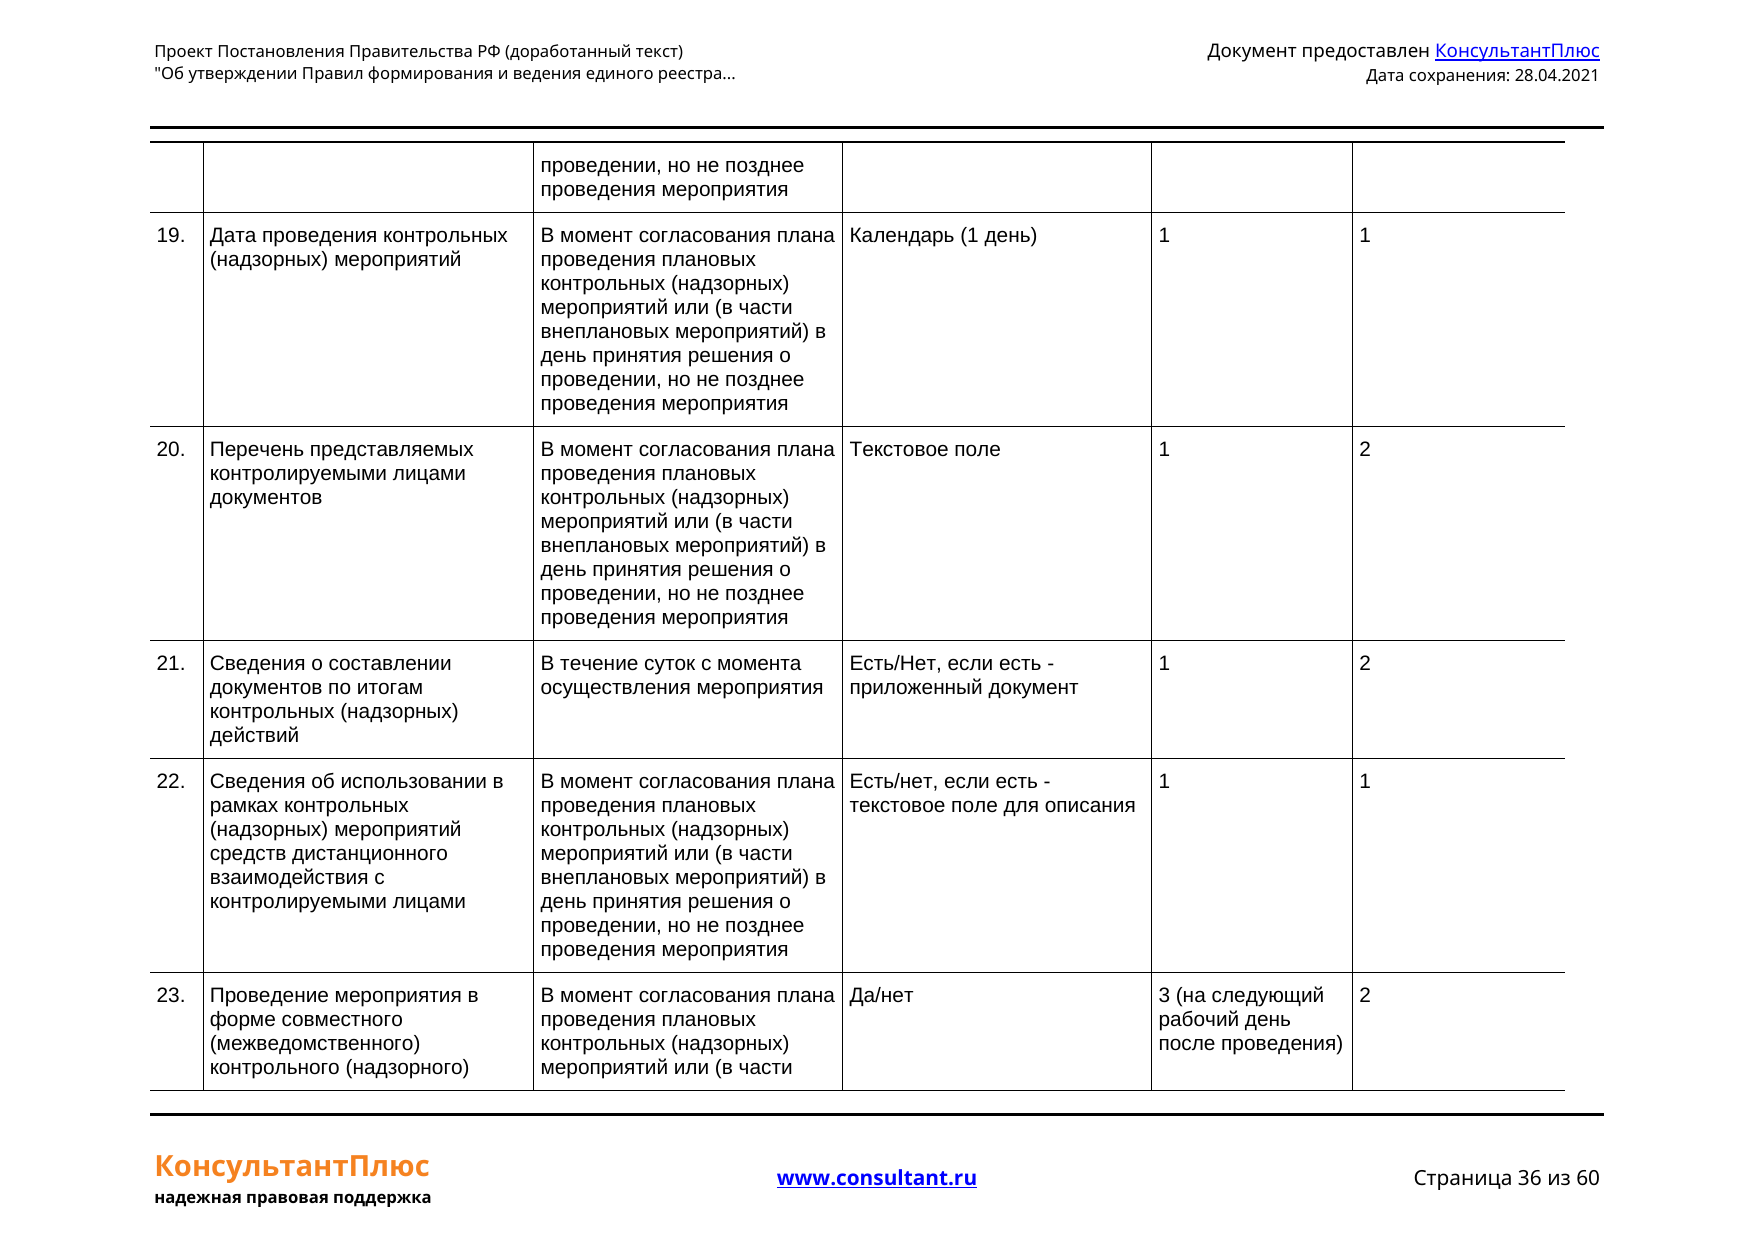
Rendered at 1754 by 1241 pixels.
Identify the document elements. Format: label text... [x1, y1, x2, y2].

table_cell 20. [150, 427, 203, 639]
table_cell 3 (на следующий рабочий день после проведения) [1152, 973, 1352, 1090]
table_cell 22. [150, 759, 203, 972]
table_cell Сведения о составлении документов по итогам контрольных (надзорных) действий [204, 641, 533, 758]
table_cell 21. [150, 641, 203, 758]
table_cell 1 [1152, 759, 1352, 972]
table_cell 2 [1353, 641, 1565, 758]
table_cell Да/нет [843, 973, 1151, 1090]
table_cell 1 [1353, 213, 1565, 426]
table_cell 1 [1152, 641, 1352, 758]
table_cell Перечень представляемых контролируемыми лицами документов [204, 427, 533, 639]
table_cell проведении, но не позднее проведения мероприятия [534, 143, 842, 212]
table_cell [150, 143, 203, 212]
table_cell Сведения об использовании в рамках контрольных (надзорных) мероприятий средств дистанционного взаимодействия с контролируемыми лицами [204, 759, 533, 972]
table_cell 2 [1353, 427, 1565, 639]
table_cell [1152, 143, 1352, 212]
table_cell Текстовое поле [843, 427, 1151, 639]
table_cell 1 [1353, 759, 1565, 972]
table_cell Есть/Нет, если есть - приложенный документ [843, 641, 1151, 758]
table_cell В момент согласования плана проведения плановых контрольных (надзорных) мероприятий или (в части внеплановых мероприятий) в день принятия решения о проведении, но не позднее проведения мероприятия [534, 427, 842, 639]
table_cell [204, 143, 533, 212]
table_cell 19. [150, 213, 203, 426]
table_cell В момент согласования плана проведения плановых контрольных (надзорных) мероприятий или (в части [534, 973, 842, 1090]
table_cell Календарь (1 день) [843, 213, 1151, 426]
table_cell [1353, 143, 1565, 212]
table_cell Дата проведения контрольных (надзорных) мероприятий [204, 213, 533, 426]
table_cell В момент согласования плана проведения плановых контрольных (надзорных) мероприятий или (в части внеплановых мероприятий) в день принятия решения о проведении, но не позднее проведения мероприятия [534, 759, 842, 972]
table_cell 1 [1152, 427, 1352, 639]
table_cell 1 [1152, 213, 1352, 426]
table_cell В момент согласования плана проведения плановых контрольных (надзорных) мероприятий или (в части внеплановых мероприятий) в день принятия решения о проведении, но не позднее проведения мероприятия [534, 213, 842, 426]
table_cell Проведение мероприятия в форме совместного (межведомственного) контрольного (надзорного) [204, 973, 533, 1090]
table_cell 23. [150, 973, 203, 1090]
table_cell 2 [1353, 973, 1565, 1090]
table_cell Есть/нет, если есть - текстовое поле для описания [843, 759, 1151, 972]
table_cell [843, 143, 1151, 212]
table_cell В течение суток с момента осуществления мероприятия [534, 641, 842, 758]
